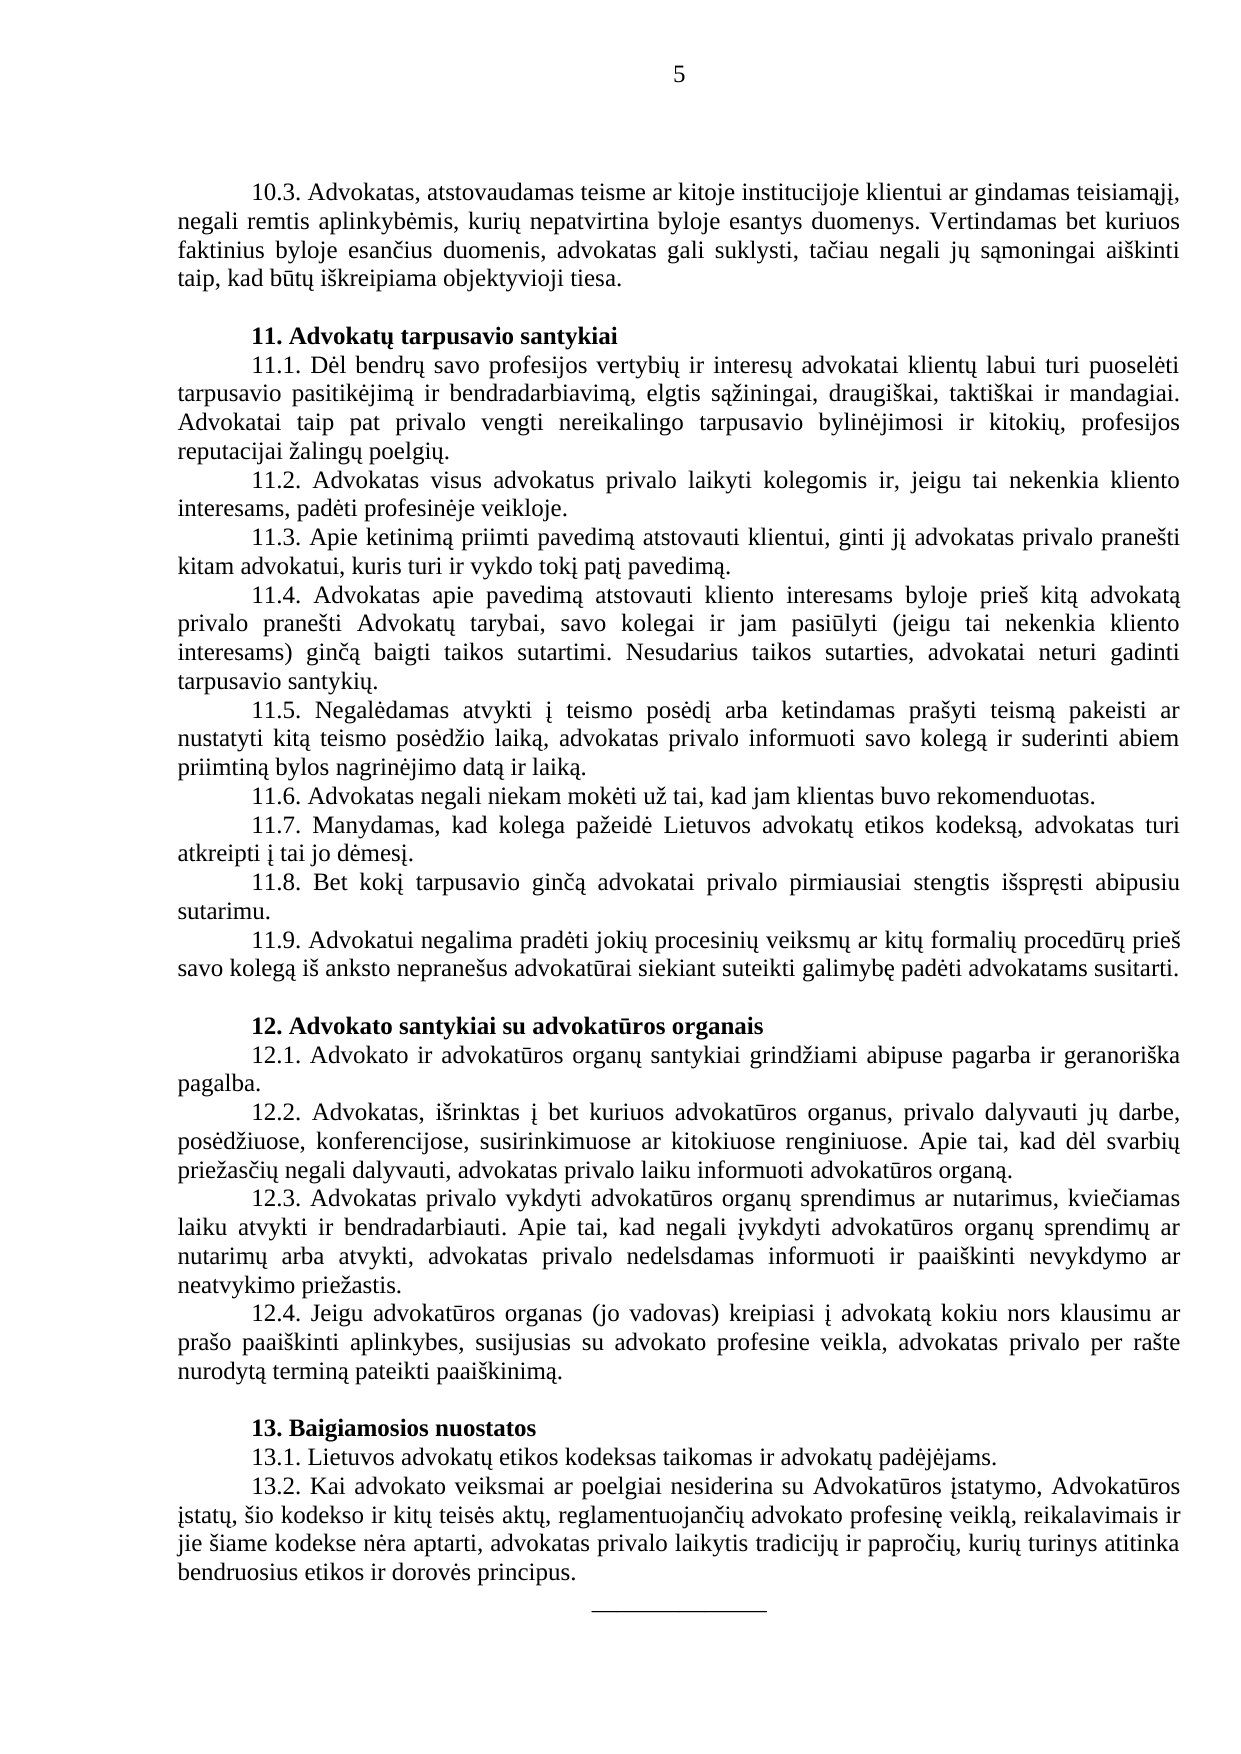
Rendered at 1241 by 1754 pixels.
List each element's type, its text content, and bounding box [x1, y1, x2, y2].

text 11.1. Dėl bendrų savo profesijos vertybių ir interesų advokatai klientų labui turi puoselėti tarpusavio pasitikėjimą ir bendradarbiavimą, elgtis sąžiningai, draugiškai, taktiškai ir mandagiai. Advokatai taip pat privalo vengti nereikalingo tarpusavio bylinėjimosi ir kitokių, profesijos reputacijai žalingų poelgių. [177, 350, 1181, 465]
text 12.3. Advokatas privalo vykdyti advokatūros organų sprendimus ar nutarimus, kviečiamas laiku atvykti ir bendradarbiauti. Apie tai, kad negali įvykdyti advokatūros organų sprendimų ar nutarimų arba atvykti, advokatas privalo nedelsdamas informuoti ir paaiškinti nevykdymo ar neatvykimo priežastis. [177, 1183, 1181, 1298]
text 11.3. Apie ketinimą priimti pavedimą atstovauti klientui, ginti jį advokatas privalo pranešti kitam advokatui, kuris turi ir vykdo tokį patį pavedimą. [177, 522, 1181, 580]
text 12.1. Advokato ir advokatūros organų santykiai grindžiami abipuse pagarba ir geranoriška pagalba. [177, 1040, 1181, 1097]
text 13. Baigiamosios nuostatos [177, 1413, 1181, 1442]
text 11.6. Advokatas negali niekam mokėti už tai, kad jam klientas buvo rekomenduotas. [177, 781, 1181, 810]
text 10.3. Advokatas, atstovaudamas teisme ar kitoje institucijoje klientui ar gindamas teisiamąjį, negali remtis aplinkybėmis, kurių nepatvirtina byloje esantys duomenys. Vertindamas bet kuriuos faktinius byloje esančius duomenis, advokatas gali suklysti, tačiau negali jų sąmoningai aiškinti taip, kad būtų iškreipiama objektyvioji tiesa. [177, 177, 1181, 292]
text 11.5. Negalėdamas atvykti į teismo posėdį arba ketindamas prašyti teismą pakeisti ar nustatyti kitą teismo posėdžio laiką, advokatas privalo informuoti savo kolegą ir suderinti abiem priimtiną bylos nagrinėjimo datą ir laiką. [177, 695, 1181, 781]
text 12. Advokato santykiai su advokatūros organais [177, 1011, 1181, 1040]
text 12.4. Jeigu advokatūros organas (jo vadovas) kreipiasi į advokatą kokiu nors klausimu ar prašo paaiškinti aplinkybes, susijusias su advokato profesine veikla, advokatas privalo per rašte nurodytą terminą pateikti paaiškinimą. [177, 1298, 1181, 1385]
text ______________ [177, 1586, 1181, 1615]
text 11.7. Manydamas, kad kolega pažeidė Lietuvos advokatų etikos kodeksą, advokatas turi atkreipti į tai jo dėmesį. [177, 810, 1181, 867]
text 12.2. Advokatas, išrinktas į bet kuriuos advokatūros organus, privalo dalyvauti jų darbe, posėdžiuose, konferencijose, susirinkimuose ar kitokiuose renginiuose. Apie tai, kad dėl svarbių priežasčių negali dalyvauti, advokatas privalo laiku informuoti advokatūros organą. [177, 1097, 1181, 1183]
text 11. Advokatų tarpusavio santykiai [177, 321, 1181, 350]
text 11.9. Advokatui negalima pradėti jokių procesinių veiksmų ar kitų formalių procedūrų prieš savo kolegą iš anksto nepranešus advokatūrai siekiant suteikti galimybę padėti advokatams susitarti. [177, 925, 1181, 982]
text 13.1. Lietuvos advokatų etikos kodeksas taikomas ir advokatų padėjėjams. [177, 1442, 1181, 1471]
text 11.8. Bet kokį tarpusavio ginčą advokatai privalo pirmiausiai stengtis išspręsti abipusiu sutarimu. [177, 867, 1181, 925]
text 11.2. Advokatas visus advokatus privalo laikyti kolegomis ir, jeigu tai nekenkia kliento interesams, padėti profesinėje veikloje. [177, 465, 1181, 522]
text 13.2. Kai advokato veiksmai ar poelgiai nesiderina su Advokatūros įstatymo, Advokatūros įstatų, šio kodekso ir kitų teisės aktų, reglamentuojančių advokato profesinę veiklą, reikalavimais ir jie šiame kodekse nėra aptarti, advokatas privalo laikytis tradicijų ir papročių, kurių turinys atitinka bendruosius etikos ir dorovės principus. [177, 1471, 1181, 1586]
text 11.4. Advokatas apie pavedimą atstovauti kliento interesams byloje prieš kitą advokatą privalo pranešti Advokatų tarybai, savo kolegai ir jam pasiūlyti (jeigu tai nekenkia kliento interesams) ginčą baigti taikos sutartimi. Nesudarius taikos sutarties, advokatai neturi gadinti tarpusavio santykių. [177, 580, 1181, 695]
